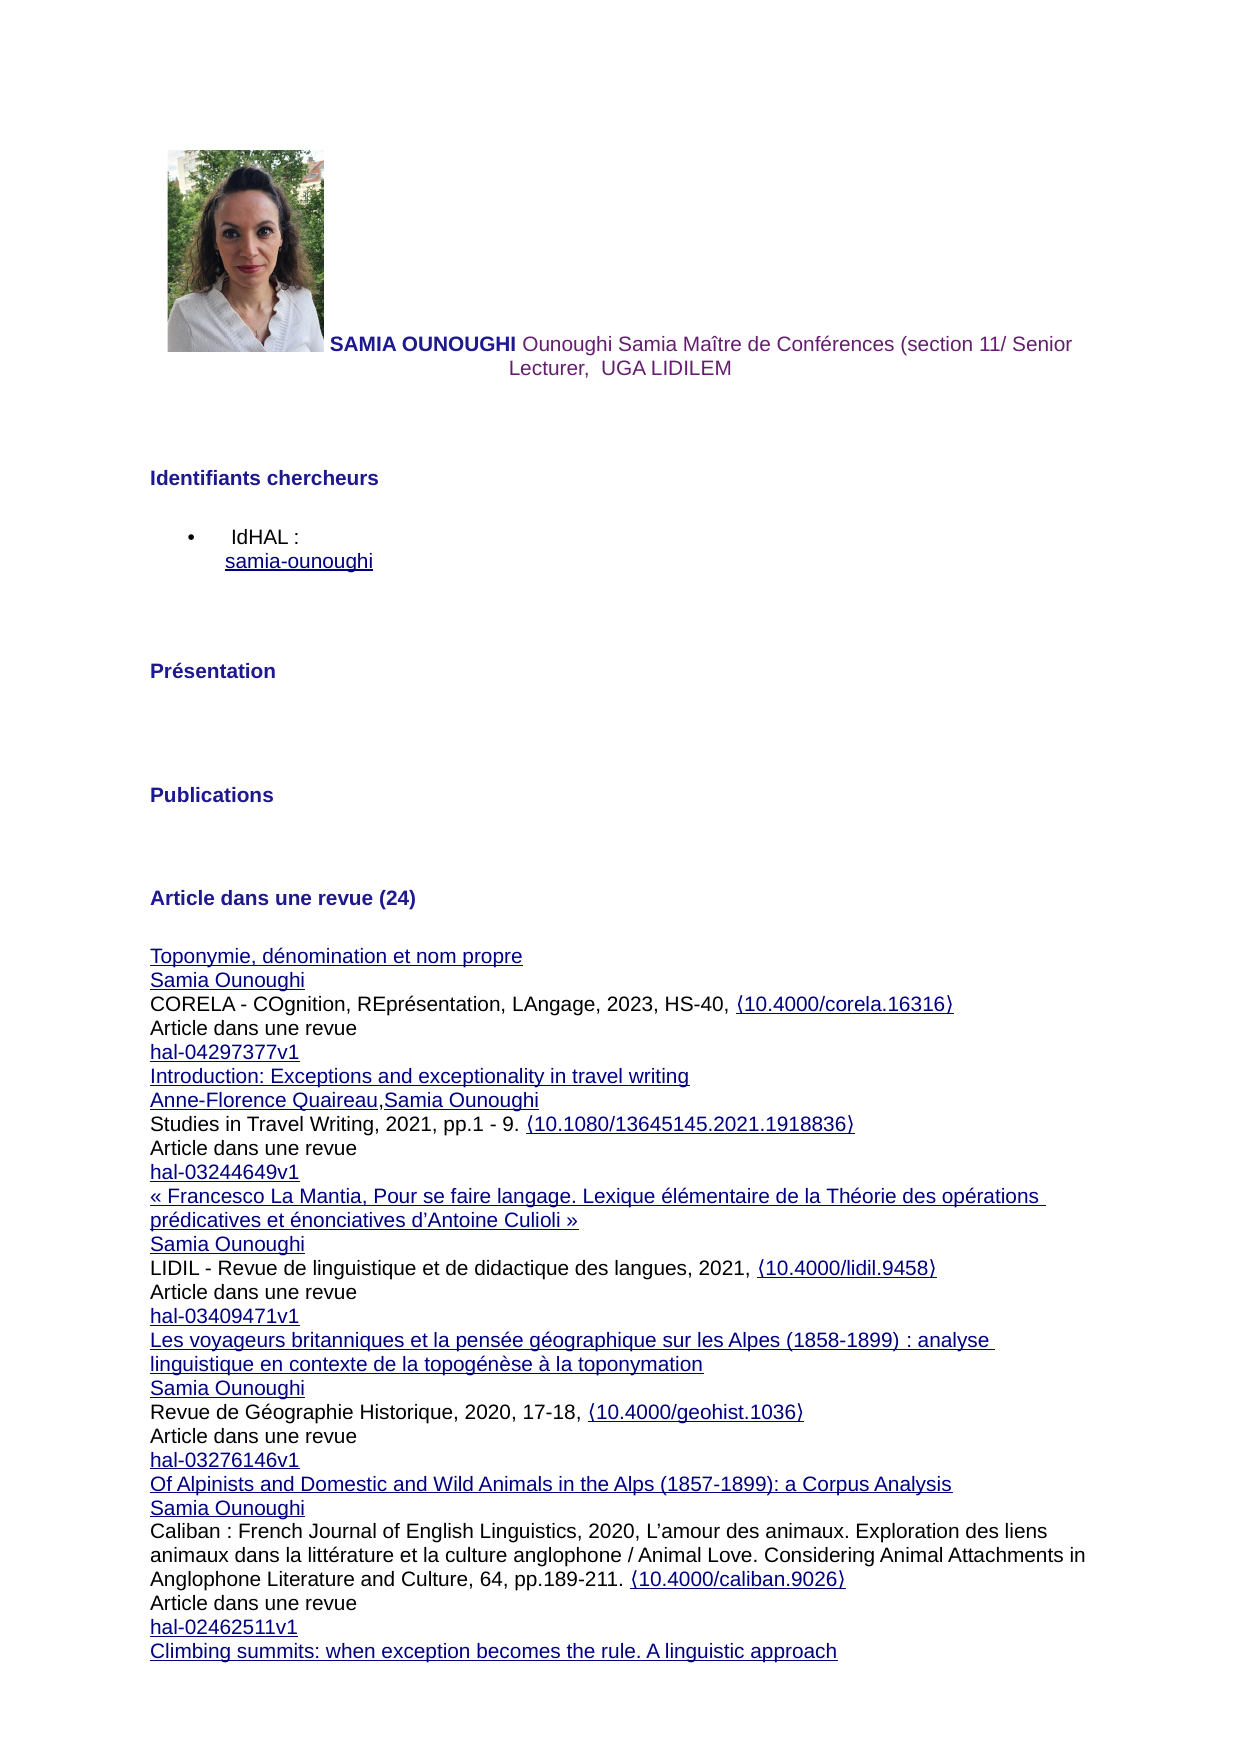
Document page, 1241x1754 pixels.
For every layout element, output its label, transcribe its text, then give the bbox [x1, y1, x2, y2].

list samia-ounoughi [187, 548, 1090, 572]
table_cell Climbing summits: when exception becomes the rule. A linguistic approach [150, 1639, 1090, 1663]
subtitle Présentation [150, 659, 1090, 683]
table_cell Les voyageurs britanniques et la pensée géographique sur les Alpes (1858-1899) : analyse linguistique en contexte de la topogénèse à la toponymation Samia Ounoughi Revue de Géographie Historique, 2020, 17-18, ⟨10.4000/geohist.1036⟩ Article dans une revue hal-03276146v1 [150, 1328, 1090, 1471]
table_cell Introduction: Exceptions and exceptionality in travel writing Anne-Florence Quaireau,Samia Ounoughi Studies in Travel Writing, 2021, pp.1 - 9. ⟨10.1080/13645145.2021.1918836⟩ Article dans une revue hal-03244649v1 [150, 1064, 1090, 1184]
subtitle Article dans une revue (24) [150, 886, 1090, 910]
table_cell Of Alpinists and Domestic and Wild Animals in the Alps (1857-1899): a Corpus Analysis Samia Ounoughi Caliban : French Journal of English Linguistics, 2020, L’amour des animaux. Exploration des liens animaux dans la littérature et la culture anglophone / Animal Love. Considering Animal Attachments in Anglophone Literature and Culture, 64, pp.189-211. ⟨10.4000/caliban.9026⟩ Article dans une revue hal-02462511v1 [150, 1471, 1090, 1639]
subtitle Publications [150, 783, 1090, 807]
table_cell « Francesco La Mantia, Pour se faire langage. Lexique élémentaire de la Théorie des opérations prédicatives et énonciatives d’Antoine Culioli » Samia Ounoughi LIDIL - Revue de linguistique et de didactique des langues, 2021, ⟨10.4000/lidil.9458⟩ Article dans une revue hal-03409471v1 [150, 1184, 1090, 1328]
list IdHAL : [187, 524, 1090, 548]
subtitle SAMIA OUNOUGHI Ounoughi Samia Maître de Conférences (section 11/ Senior Lecturer, UGA LIDILEM [150, 150, 1090, 380]
table_header Toponymie, dénomination et nom propre Samia Ounoughi CORELA - COgnition, REprésentation, LAngage, 2023, HS-40, ⟨10.4000/corela.16316⟩ Article dans une revue hal-04297377v1 [150, 944, 1090, 1064]
subtitle Identifiants chercheurs [150, 466, 1090, 490]
picture [167, 150, 324, 352]
